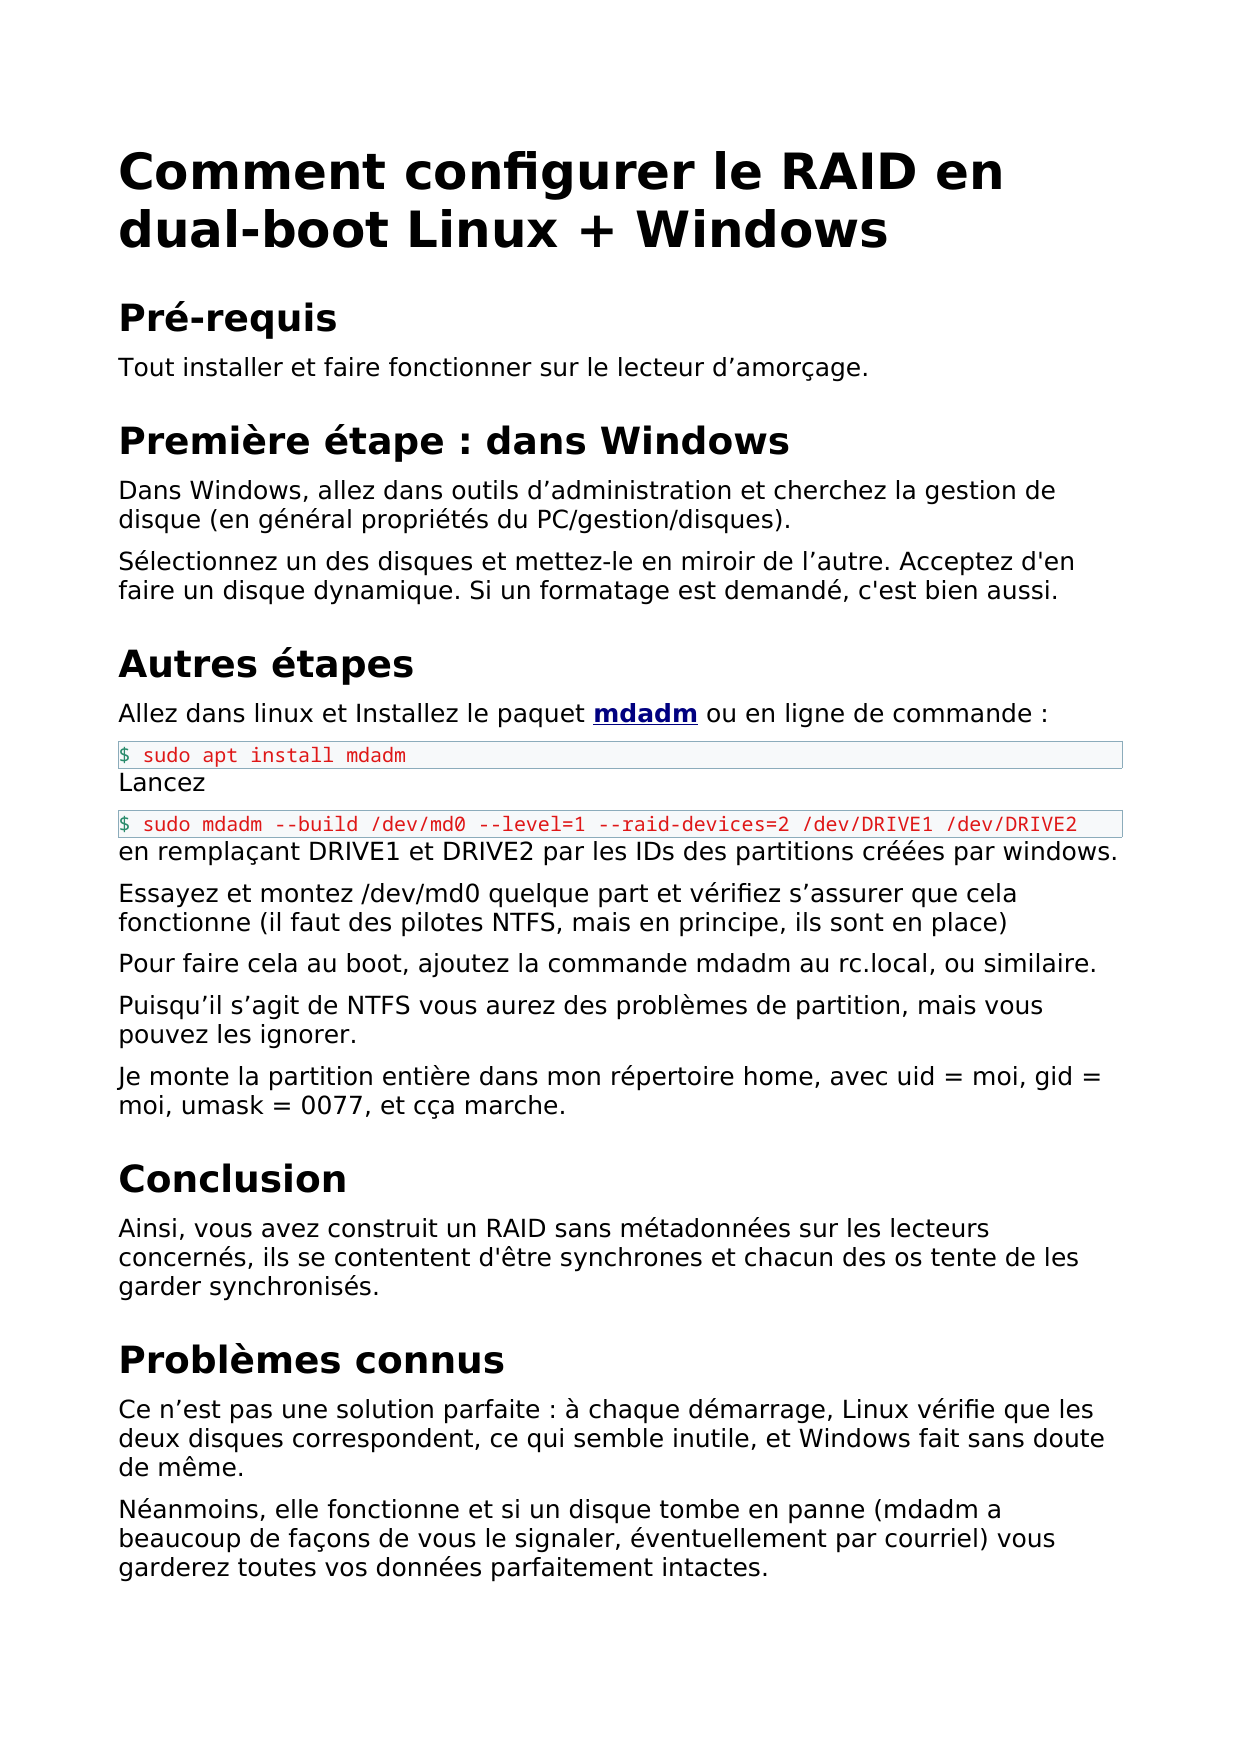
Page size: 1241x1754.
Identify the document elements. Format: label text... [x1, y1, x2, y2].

text Dans Windows, allez dans outils d’administration et cherchez la gestion de disque (en général propriétés du PC/gestion/disques). [118, 476, 1122, 534]
text Puisqu’il s’agit de NTFS vous aurez des problèmes de partition, mais vous pouvez les ignorer. [118, 991, 1122, 1050]
text Je monte la partition entière dans mon répertoire home, avec uid = moi, gid = moi, umask = 0077, et cça marche. [118, 1062, 1122, 1121]
text Ce n’est pas une solution parfaite : à chaque démarrage, Linux vérifie que les deux disques correspondent, ce qui semble inutile, et Windows fait sans doute de même. [118, 1395, 1122, 1483]
text en remplaçant DRIVE1 et DRIVE2 par les IDs des partitions créées par windows. [118, 838, 1122, 866]
text $ sudo mdadm --build /dev/md0 --level=1 --raid-devices=2 /dev/DRIVE1 /dev/DRIVE2 [119, 811, 1122, 837]
text Ainsi, vous avez construit un RAID sans métadonnées sur les lecteurs concernés, ils se contentent d'être synchrones et chacun des os tente de les garder synchronisés. [118, 1214, 1122, 1302]
text Pour faire cela au boot, ajoutez la commande mdadm au rc.local, ou similaire. [118, 950, 1122, 979]
subtitle Problèmes connus [118, 1339, 1122, 1383]
text Néanmoins, elle fonctionne et si un disque tombe en panne (mdadm a beaucoup de façons de vous le signaler, éventuellement par courriel) vous garderez toutes vos données parfaitement intactes. [118, 1495, 1122, 1583]
subtitle Première étape : dans Windows [118, 420, 1122, 463]
subtitle Autres étapes [118, 643, 1122, 686]
text $ sudo apt install mdadm [119, 742, 1122, 768]
text Lancez [118, 769, 1122, 797]
text Allez dans linux et Installez le paquet mdadm ou en ligne de commande : [118, 699, 1122, 728]
subtitle Pré-requis [118, 297, 1122, 341]
text Essayez et montez /dev/md0 quelque part et vérifiez s’assurer que cela fonctionne (il faut des pilotes NTFS, mais en principe, ils sont en place) [118, 879, 1122, 937]
text Sélectionnez un des disques et mettez-le en miroir de l’autre. Acceptez d'en faire un disque dynamique. Si un formatage est demandé, c'est bien aussi. [118, 547, 1122, 605]
text Tout installer et faire fonctionner sur le lecteur d’amorçage. [118, 353, 1122, 382]
subtitle Comment configurer le RAID en dual-boot Linux + Windows [118, 143, 1122, 259]
subtitle Conclusion [118, 1158, 1122, 1202]
